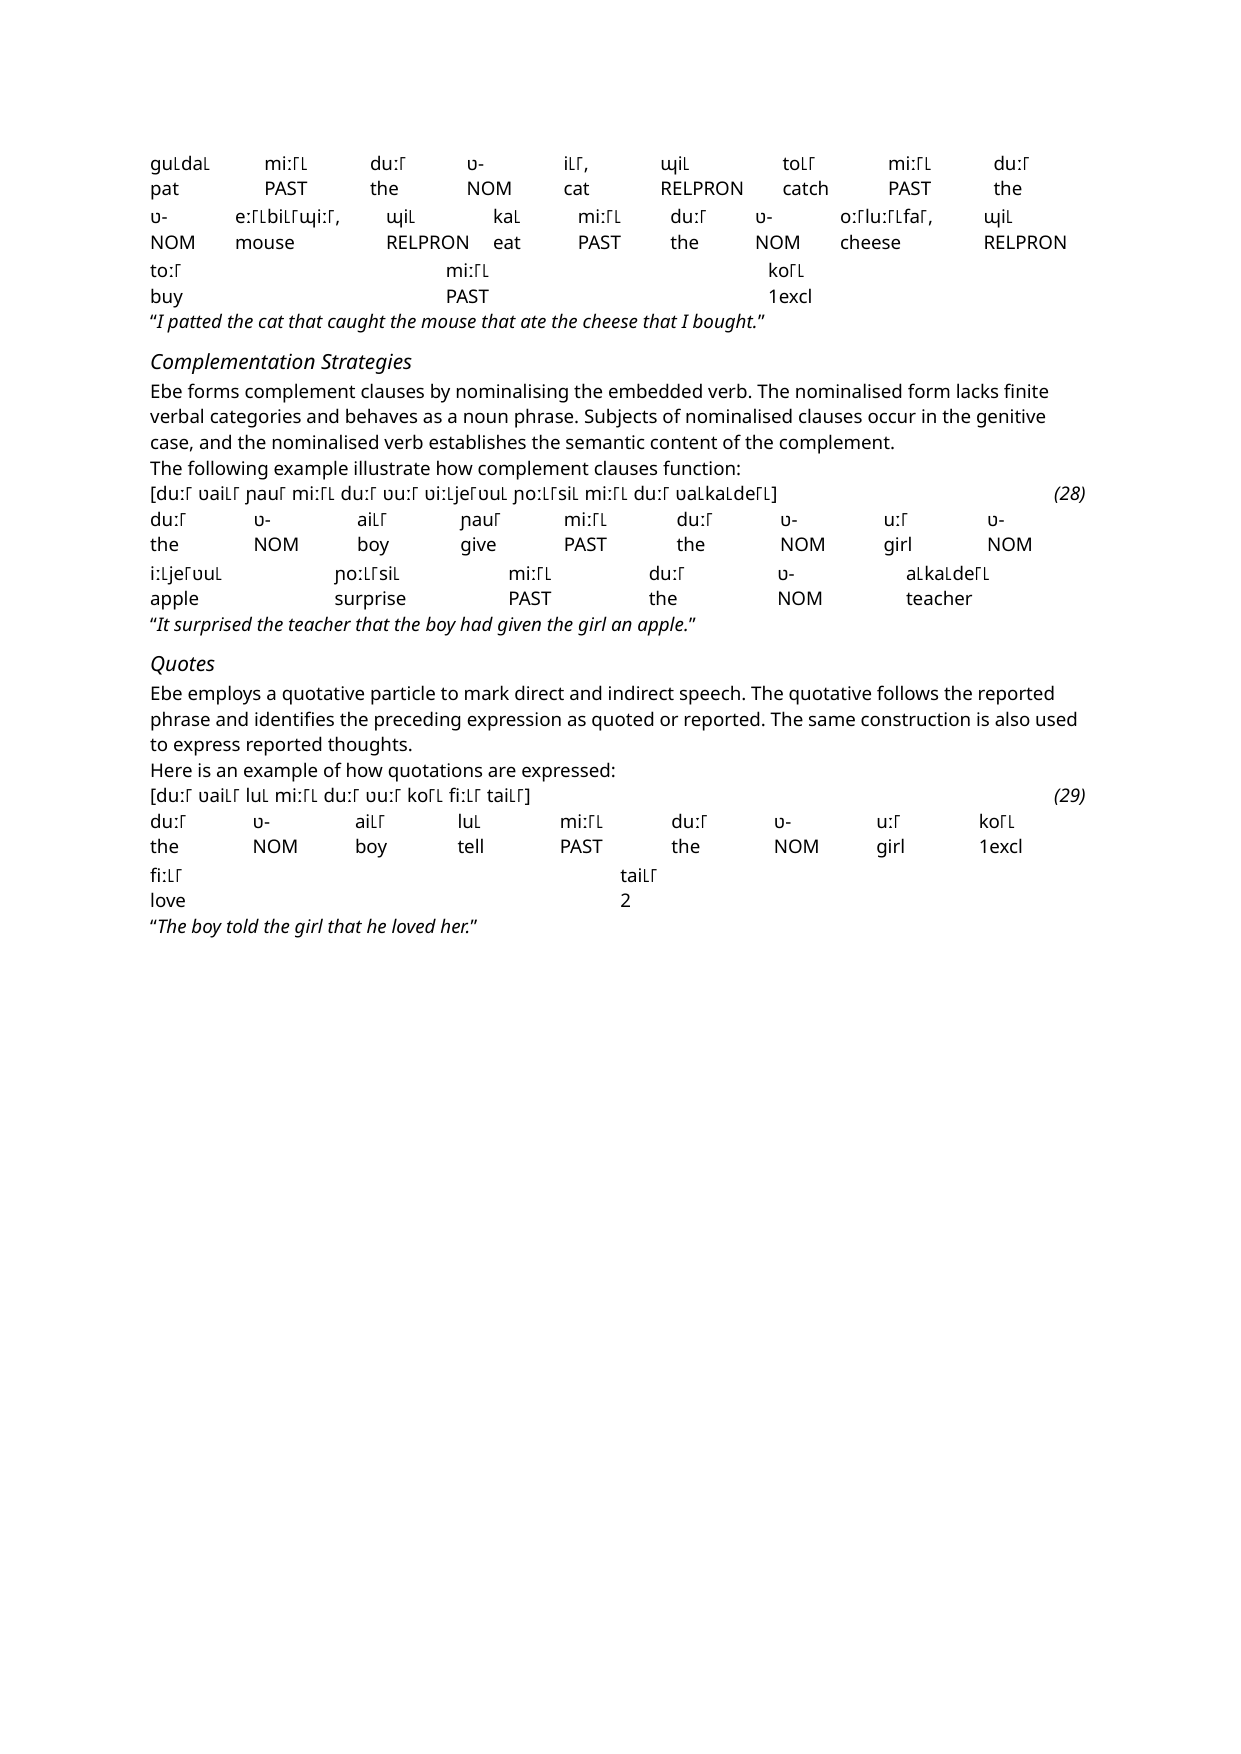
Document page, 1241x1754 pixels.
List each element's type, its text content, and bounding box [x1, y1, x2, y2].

table_header ɡu꜖da꜖ [150, 150, 264, 176]
table_header miː꜒꜖ [564, 506, 676, 531]
table_header i꜖꜒, [563, 150, 660, 176]
table_header ɲoː꜖꜒si꜖ [334, 560, 508, 585]
table_cell RELPRON [983, 229, 1090, 255]
table_cell NOM [987, 531, 1090, 557]
table_header ɰi꜖ [660, 150, 782, 176]
table_header ai꜖꜒ [357, 506, 460, 531]
table_header ko꜒꜖ [768, 258, 1090, 283]
table_header ʋ- [774, 808, 876, 833]
table_cell PAST [888, 176, 993, 201]
text “The boy told the girl that he loved her.” [150, 913, 1090, 938]
table_header a꜖ka꜖de꜒꜖ [906, 560, 1090, 585]
table_header to꜖꜒ [782, 150, 888, 176]
table_cell love [150, 888, 620, 913]
table_cell PAST [564, 531, 676, 557]
table_header duː꜒ [676, 506, 780, 531]
table_header miː꜒꜖ [578, 204, 670, 229]
table_cell the [670, 229, 755, 255]
text “I patted the cat that caught the mouse that ate the cheese that I bought.” [150, 309, 1090, 334]
table_header ɰi꜖ [983, 204, 1090, 229]
table_cell cheese [840, 229, 983, 255]
text The following example illustrate how complement clauses function: [150, 455, 1090, 480]
table_header fiː꜖꜒ [150, 862, 620, 887]
table_header eː꜒꜖bi꜖꜒ɰiː꜒, [235, 204, 386, 229]
table_header oː꜒luː꜒꜖fa꜒, [840, 204, 983, 229]
table_header uː꜒ [883, 506, 987, 531]
table_cell pat [150, 176, 264, 201]
table_header ai꜖꜒ [355, 808, 457, 833]
table_header miː꜒꜖ [888, 150, 993, 176]
table_header ʋ- [780, 506, 883, 531]
text [duː꜒ ʋai꜖꜒ lu꜖ miː꜒꜖ duː꜒ ʋuː꜒ ko꜒꜖ fiː꜖꜒ tai꜖꜒] (29) [150, 782, 1090, 808]
table_header miː꜒꜖ [560, 808, 671, 833]
subtitle Quotes [150, 649, 1090, 677]
table_cell buy [150, 283, 446, 309]
table_cell NOM [780, 531, 883, 557]
table_header ʋ- [987, 506, 1090, 531]
table_header duː꜒ [670, 204, 755, 229]
table_header duː꜒ [671, 808, 774, 833]
table_cell girl [883, 531, 987, 557]
table_cell tell [457, 834, 559, 859]
table_cell apple [150, 585, 334, 611]
table_cell eat [493, 229, 578, 255]
table_cell teacher [906, 585, 1090, 611]
table_header iː꜖je꜒ʋu꜖ [150, 560, 334, 585]
table_cell cat [563, 176, 660, 201]
text “It surprised the teacher that the boy had given the girl an apple.” [150, 611, 1090, 636]
table_header duː꜒ [993, 150, 1090, 176]
table_header lu꜖ [457, 808, 559, 833]
table_cell NOM [253, 834, 355, 859]
table_cell girl [876, 834, 978, 859]
table_cell the [993, 176, 1090, 201]
table_cell the [150, 834, 252, 859]
table_cell catch [782, 176, 888, 201]
table_cell the [370, 176, 466, 201]
table_header ɰi꜖ [386, 204, 493, 229]
table_cell PAST [508, 585, 648, 611]
table_cell the [676, 531, 780, 557]
table_header ko꜒꜖ [979, 808, 1090, 833]
table_cell give [460, 531, 564, 557]
table_cell the [649, 585, 777, 611]
table_cell 2 [620, 888, 1090, 913]
table_cell NOM [150, 229, 235, 255]
table_header ʋ- [755, 204, 840, 229]
table_header toː꜒ [150, 258, 446, 283]
table_header ʋ- [253, 808, 355, 833]
table_cell boy [357, 531, 460, 557]
table_cell 1excl [768, 283, 1090, 309]
table_cell NOM [777, 585, 906, 611]
table_header duː꜒ [150, 506, 253, 531]
table_cell NOM [755, 229, 840, 255]
text Ebe employs a quotative particle to mark direct and indirect speech. The quotative follows the reported phrase and identifies the preceding expression as quoted or reported. The same construction is also used to express reported thoughts. [150, 680, 1090, 757]
table_cell 1excl [979, 834, 1090, 859]
table_cell PAST [560, 834, 671, 859]
text Here is an example of how quotations are expressed: [150, 757, 1090, 782]
table_header tai꜖꜒ [620, 862, 1090, 887]
table_header ka꜖ [493, 204, 578, 229]
table_cell RELPRON [660, 176, 782, 201]
table_cell NOM [774, 834, 876, 859]
table_header ʋ- [777, 560, 906, 585]
table_header ʋ- [466, 150, 563, 176]
table_header ɲau꜒ [460, 506, 564, 531]
table_cell PAST [264, 176, 370, 201]
table_cell NOM [466, 176, 563, 201]
table_header duː꜒ [150, 808, 252, 833]
table_header uː꜒ [876, 808, 978, 833]
table_cell the [150, 531, 253, 557]
table_cell surprise [334, 585, 508, 611]
table_header miː꜒꜖ [264, 150, 370, 176]
table_header duː꜒ [370, 150, 466, 176]
table_cell boy [355, 834, 457, 859]
table_cell RELPRON [386, 229, 493, 255]
table_header ʋ- [150, 204, 235, 229]
table_cell PAST [446, 283, 768, 309]
text [duː꜒ ʋai꜖꜒ ɲau꜒ miː꜒꜖ duː꜒ ʋuː꜒ ʋiː꜖je꜒ʋu꜖ ɲoː꜖꜒si꜖ miː꜒꜖ duː꜒ ʋa꜖ka꜖de꜒꜖] (28) [150, 480, 1090, 506]
subtitle Complementation Strategies [150, 347, 1090, 375]
table_header miː꜒꜖ [446, 258, 768, 283]
table_header ʋ- [253, 506, 357, 531]
table_cell PAST [578, 229, 670, 255]
table_cell NOM [253, 531, 357, 557]
text Ebe forms complement clauses by nominalising the embedded verb. The nominalised form lacks finite verbal categories and behaves as a noun phrase. Subjects of nominalised clauses occur in the genitive case, and the nominalised verb establishes the semantic content of the complement. [150, 378, 1090, 455]
table_cell the [671, 834, 774, 859]
table_cell mouse [235, 229, 386, 255]
table_header duː꜒ [649, 560, 777, 585]
table_header miː꜒꜖ [508, 560, 648, 585]
